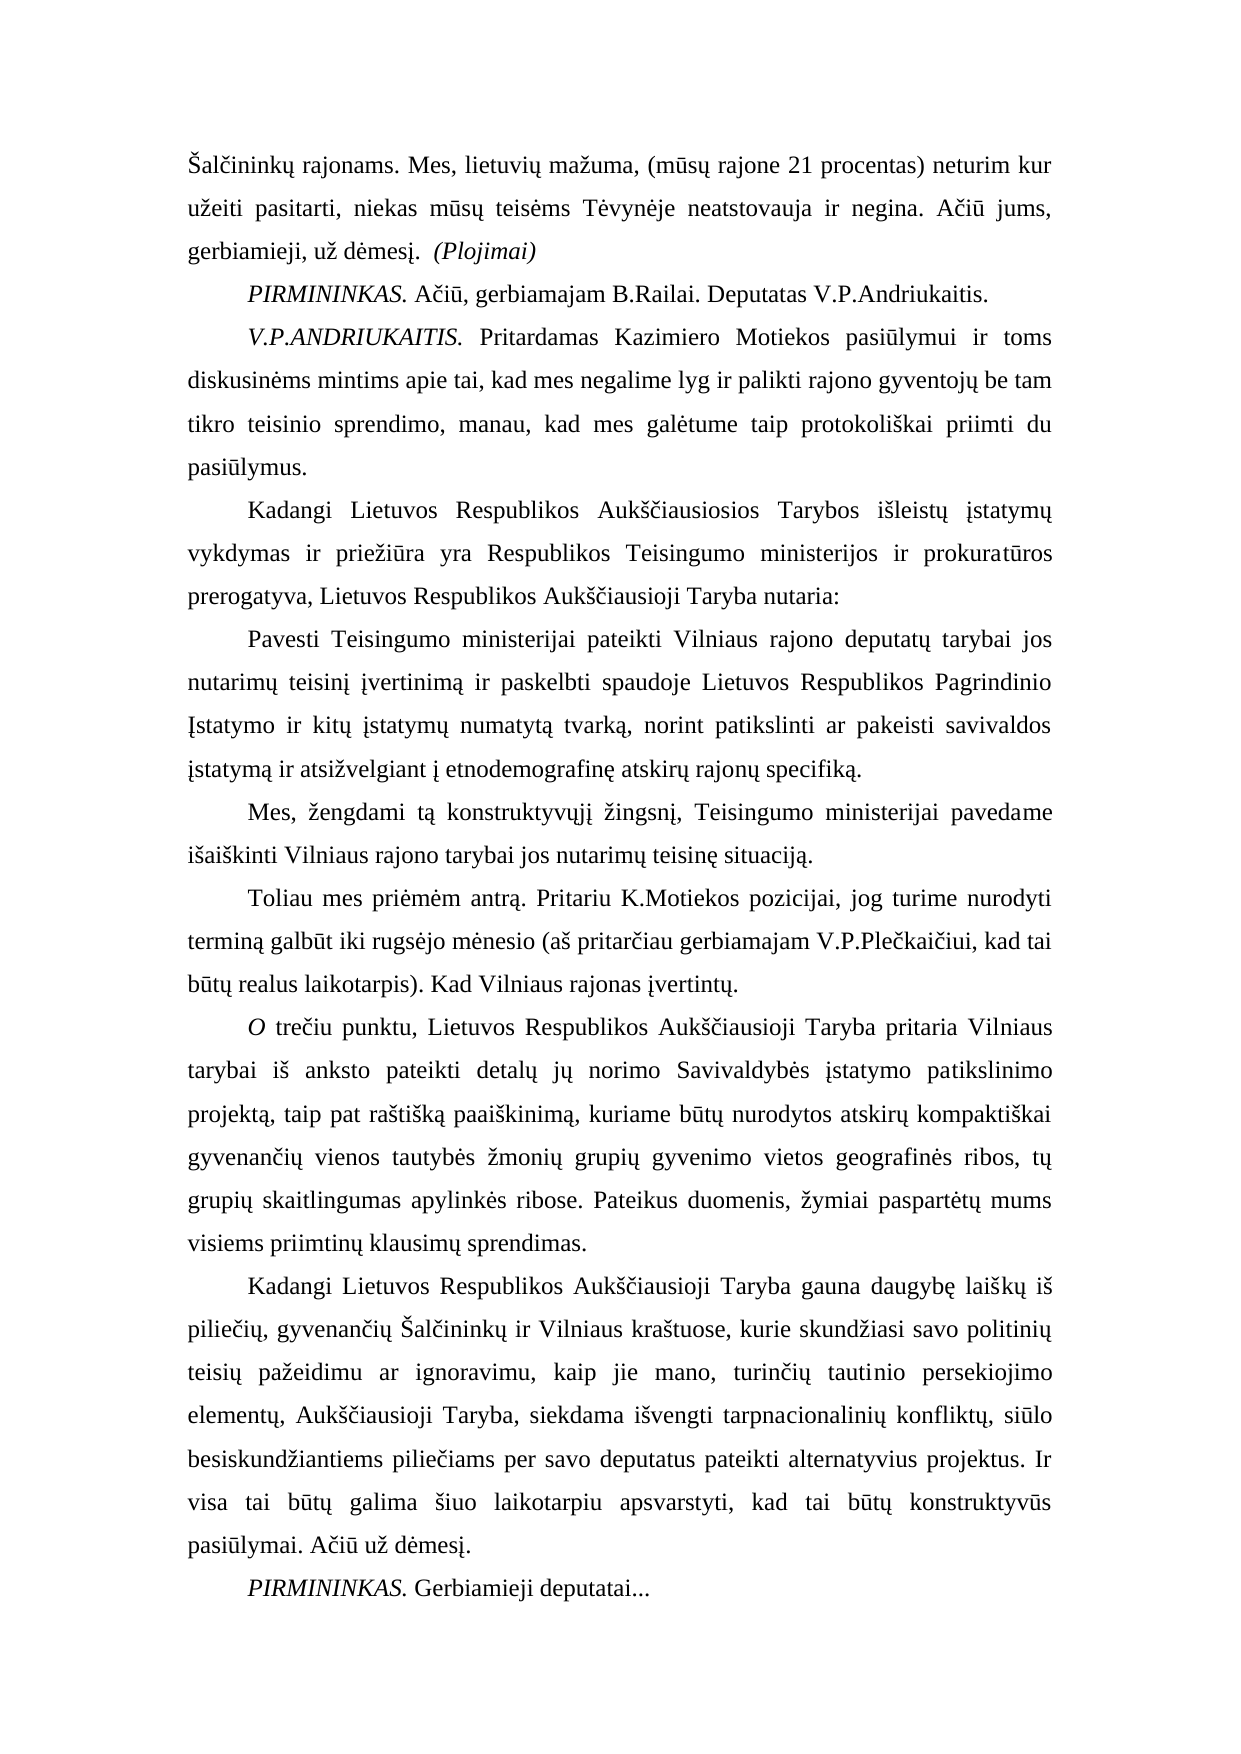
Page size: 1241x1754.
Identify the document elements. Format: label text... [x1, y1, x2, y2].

text PIRMININKAS. Gerbiamieji deputatai... [187, 1573, 1053, 1602]
text Šalčininkų rajonams. Mes, lietuvių mažuma, (mūsų rajone 21 procentas) neturim kur užeiti pasitarti, niekas mūsų teisėms Tėvynėje neatstovauja ir negina. Ačiū jums, gerbiamieji, už dėmesį. (Plojimai) [187, 150, 1053, 265]
text Toliau mes priėmėm antrą. Pritariu K.Motiekos pozicijai, jog turime nurodyti terminą galbūt iki rugsėjo mėnesio (aš pritarčiau gerbiamajam V.P.Plečkaičiui, kad tai būtų realus laikotarpis). Kad Vilniaus rajonas įver­tintų. [187, 883, 1053, 998]
text Mes, žengdami tą konstruktyvųjį žingsnį, Teisingumo ministerijai paveda­me išaiškinti Vilniaus rajono tarybai jos nutarimų teisinę situaciją. [187, 797, 1053, 869]
text O trečiu punktu, Lietuvos Respublikos Aukščiausioji Taryba pritaria Vil­niaus tarybai iš anksto pateikti detalų jų norimo Savivaldybės įstatymo pa­tikslinimo projektą, taip pat raštišką paaiškinimą, kuriame būtų nurodytos atskirų kompaktiškai gyvenančių vienos tautybės žmonių grupių gyvenimo vietos geografinės ribos, tų grupių skaitlingumas apylinkės ribose. Pateikus duomenis, žymiai paspartėtų mums visiems priimtinų klausimų sprendimas. [187, 1012, 1053, 1257]
text Kadangi Lietuvos Respublikos Aukščiausiosios Tarybos išleistų įstatymų vykdymas ir priežiūra yra Respublikos Teisingumo ministerijos ir prokura­tūros prerogatyva, Lietuvos Respublikos Aukščiausioji Taryba nutaria: [187, 495, 1053, 610]
text Kadangi Lietuvos Respublikos Aukščiausioji Taryba gauna daugybę laiš­kų iš piliečių, gyvenančių Šalčininkų ir Vilniaus kraštuose, kurie skundžiasi savo politinių teisių pažeidimu ar ignoravimu, kaip jie mano, turinčių tauti­nio persekiojimo elementų, Aukščiausioji Taryba, siekdama išvengti tarpna­cionalinių konfliktų, siūlo besiskundžiantiems piliečiams per savo deputatus pateikti alternatyvius projektus. Ir visa tai būtų galima šiuo laikotarpiu apsvarstyti, kad tai būtų konstruktyvūs pasiūlymai. Ačiū už dėmesį. [187, 1271, 1053, 1559]
text V.P.ANDRIUKAITIS. Pritardamas Kazimiero Motiekos pasiūlymui ir toms diskusinėms mintims apie tai, kad mes negalime lyg ir palikti rajono gyventojų be tam tikro teisinio sprendimo, manau, kad mes galėtume taip protokoliškai priimti du pasiūlymus. [187, 322, 1053, 481]
text Pavesti Teisingumo ministerijai pateikti Vilniaus rajono deputatų tarybai jos nutarimų teisinį įvertinimą ir paskelbti spaudoje Lietuvos Respublikos Pagrindinio Įstatymo ir kitų įstatymų numatytą tvarką, norint patikslinti ar pakeisti savivaldos įstatymą ir atsižvelgiant į etnodemografinę atskirų rajo­nų specifiką. [187, 624, 1053, 782]
text PIRMININKAS. Ačiū, gerbiamajam B.Railai. Deputatas V.P.Andriukaitis. [187, 279, 1053, 308]
